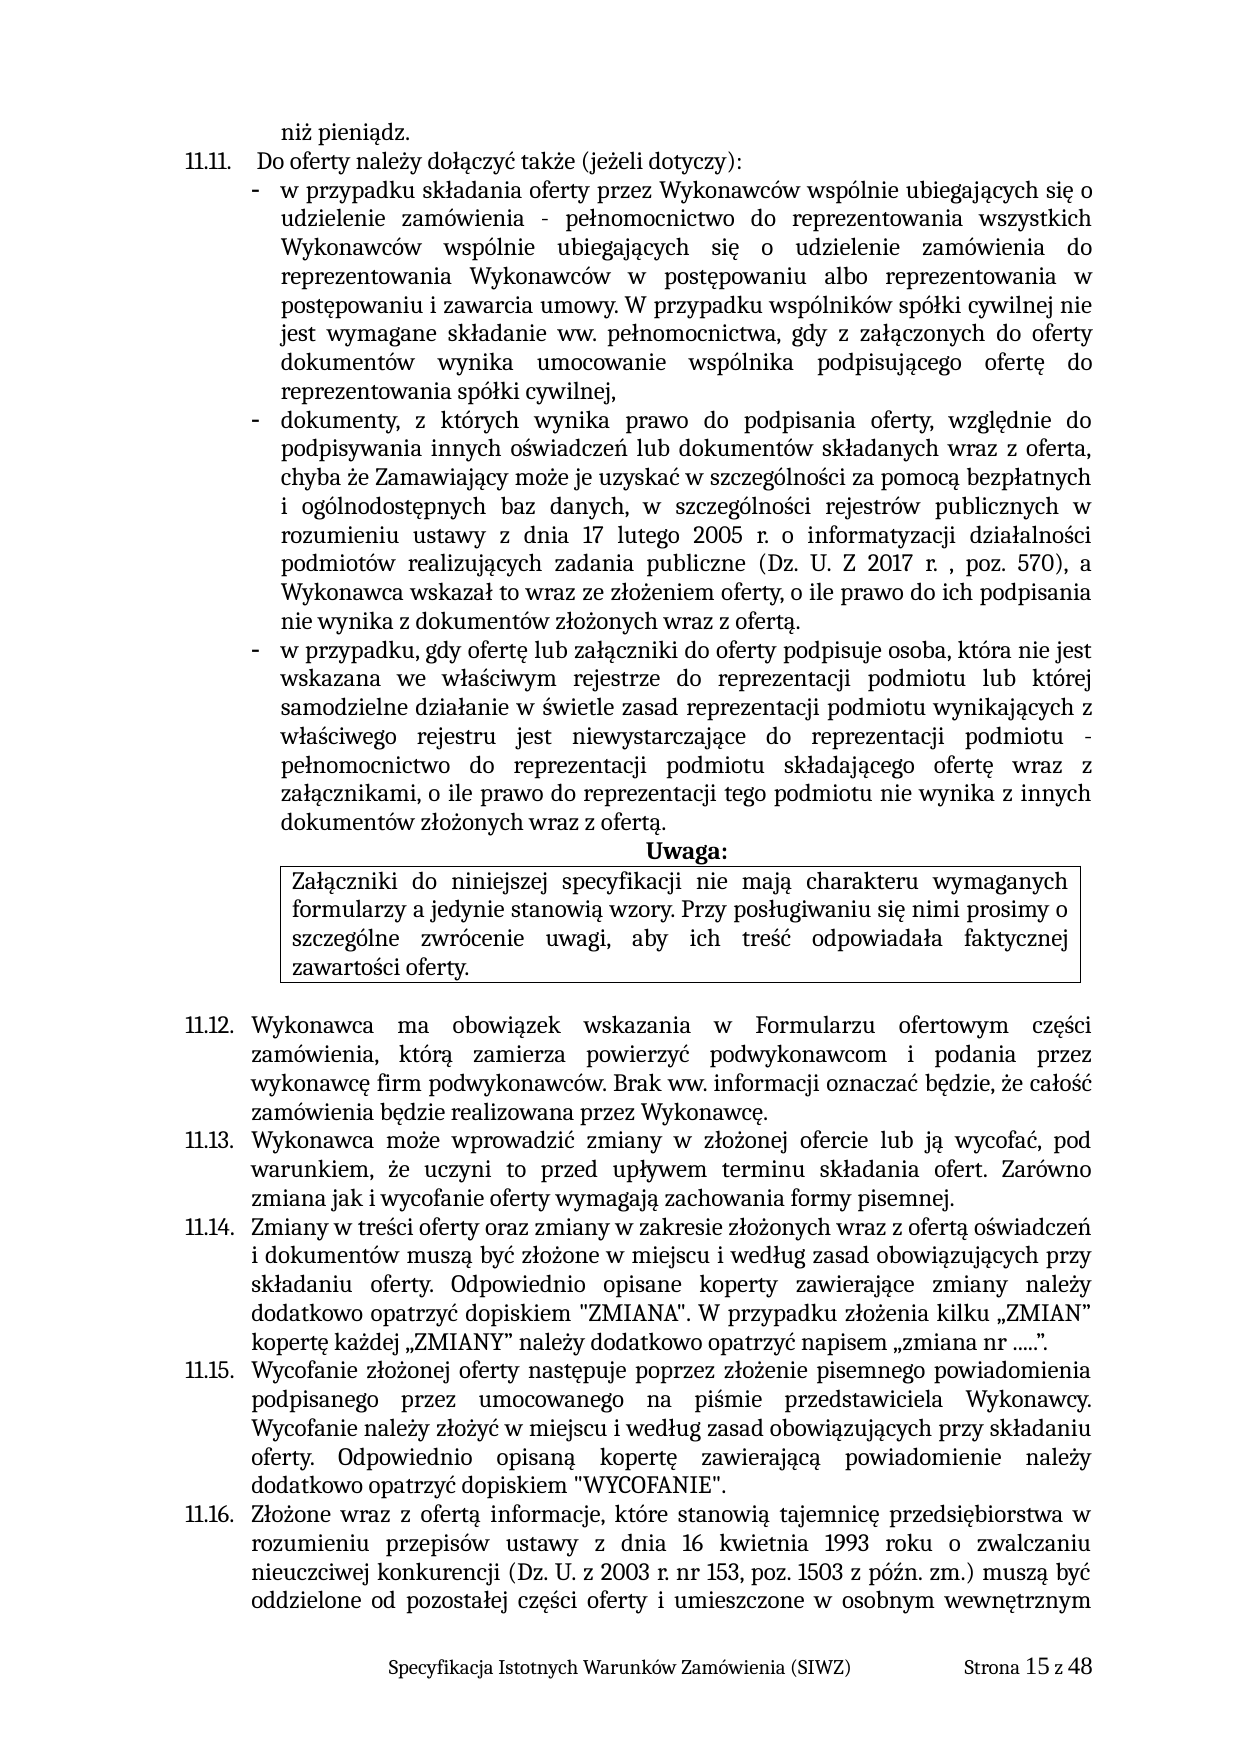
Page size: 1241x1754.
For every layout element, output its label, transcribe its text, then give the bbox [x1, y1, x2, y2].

list dokumenty, z których wynika prawo do podpisania oferty, względnie do podpisywania innych oświadczeń lub dokumentów składanych wraz z oferta, chyba że Zamawiający może je uzyskać w szczególności za pomocą bezpłatnych i ogólnodostępnych baz danych, w szczególności rejestrów publicznych w rozumieniu ustawy z dnia 17 lutego 2005 r. o informatyzacji działalności podmiotów realizujących zadania publiczne (Dz. U. Z 2017 r. , poz. 570), a Wykonawca wskazał to wraz ze złożeniem oferty, o ile prawo do ich podpisania nie wynika z dokumentów złożonych wraz z ofertą. [251, 406, 1093, 636]
list Wykonawca może wprowadzić zmiany w złożonej ofercie lub ją wycofać, pod warunkiem, że uczyni to przed upływem terminu składania ofert. Zarówno zmiana jak i wycofanie oferty wymagają zachowania formy pisemnej. [185, 1126, 1093, 1213]
list Wycofanie złożonej oferty następuje poprzez złożenie pisemnego powiadomienia podpisanego przez umocowanego na piśmie przedstawiciela Wykonawcy. Wycofanie należy złożyć w miejscu i według zasad obowiązujących przy składaniu oferty. Odpowiednio opisaną kopertę zawierającą powiadomienie należy dodatkowo opatrzyć dopiskiem "WYCOFANIE". [185, 1356, 1093, 1500]
list Uwaga: [281, 837, 1093, 866]
list Do oferty należy dołączyć także (jeżeli dotyczy): [185, 147, 1093, 176]
list w przypadku, gdy ofertę lub załączniki do oferty podpisuje osoba, która nie jest wskazana we właściwym rejestrze do reprezentacji podmiotu lub której samodzielne działanie w świetle zasad reprezentacji podmiotu wynikających z właściwego rejestru jest niewystarczające do reprezentacji podmiotu - pełnomocnictwo do reprezentacji podmiotu składającego ofertę wraz z załącznikami, o ile prawo do reprezentacji tego podmiotu nie wynika z innych dokumentów złożonych wraz z ofertą. [251, 636, 1093, 837]
list Złożone wraz z ofertą informacje, które stanowią tajemnicę przedsiębiorstwa w rozumieniu przepisów ustawy z dnia 16 kwietnia 1993 roku o zwalczaniu nieuczciwej konkurencji (Dz. U. z 2003 r. nr 153, poz. 1503 z późn. zm.) muszą być oddzielone od pozostałej części oferty i umieszczone w osobnym wewnętrznym [185, 1500, 1093, 1615]
list Zmiany w treści oferty oraz zmiany w zakresie złożonych wraz z ofertą oświadczeń i dokumentów muszą być złożone w miejscu i według zasad obowiązujących przy składaniu oferty. Odpowiednio opisane koperty zawierające zmiany należy dodatkowo opatrzyć dopiskiem "ZMIANA". W przypadku złożenia kilku „ZMIAN” kopertę każdej „ZMIANY” należy dodatkowo opatrzyć napisem „zmiana nr .....”. [185, 1213, 1093, 1356]
list w przypadku składania oferty przez Wykonawców wspólnie ubiegających się o udzielenie zamówienia - pełnomocnictwo do reprezentowania wszystkich Wykonawców wspólnie ubiegających się o udzielenie zamówienia do reprezentowania Wykonawców w postępowaniu albo reprezentowania w postępowaniu i zawarcia umowy. W przypadku wspólników spółki cywilnej nie jest wymagane składanie ww. pełnomocnictwa, gdy z załączonych do oferty dokumentów wynika umocowanie wspólnika podpisującego ofertę do reprezentowania spółki cywilnej, [251, 176, 1093, 406]
list Wykonawca ma obowiązek wskazania w Formularzu ofertowym części zamówienia, którą zamierza powierzyć podwykonawcom i podania przez wykonawcę firm podwykonawców. Brak ww. informacji oznaczać będzie, że całość zamówienia będzie realizowana przez Wykonawcę. [185, 1011, 1093, 1126]
list niż pieniądz. [251, 118, 1093, 147]
table_header Załączniki do niniejszej specyfikacji nie mają charakteru wymaganych formularzy a jedynie stanowią wzory. Przy posługiwaniu się nimi prosimy o szczególne zwrócenie uwagi, aby ich treść odpowiadała faktycznej zawartości oferty. [281, 867, 1080, 982]
